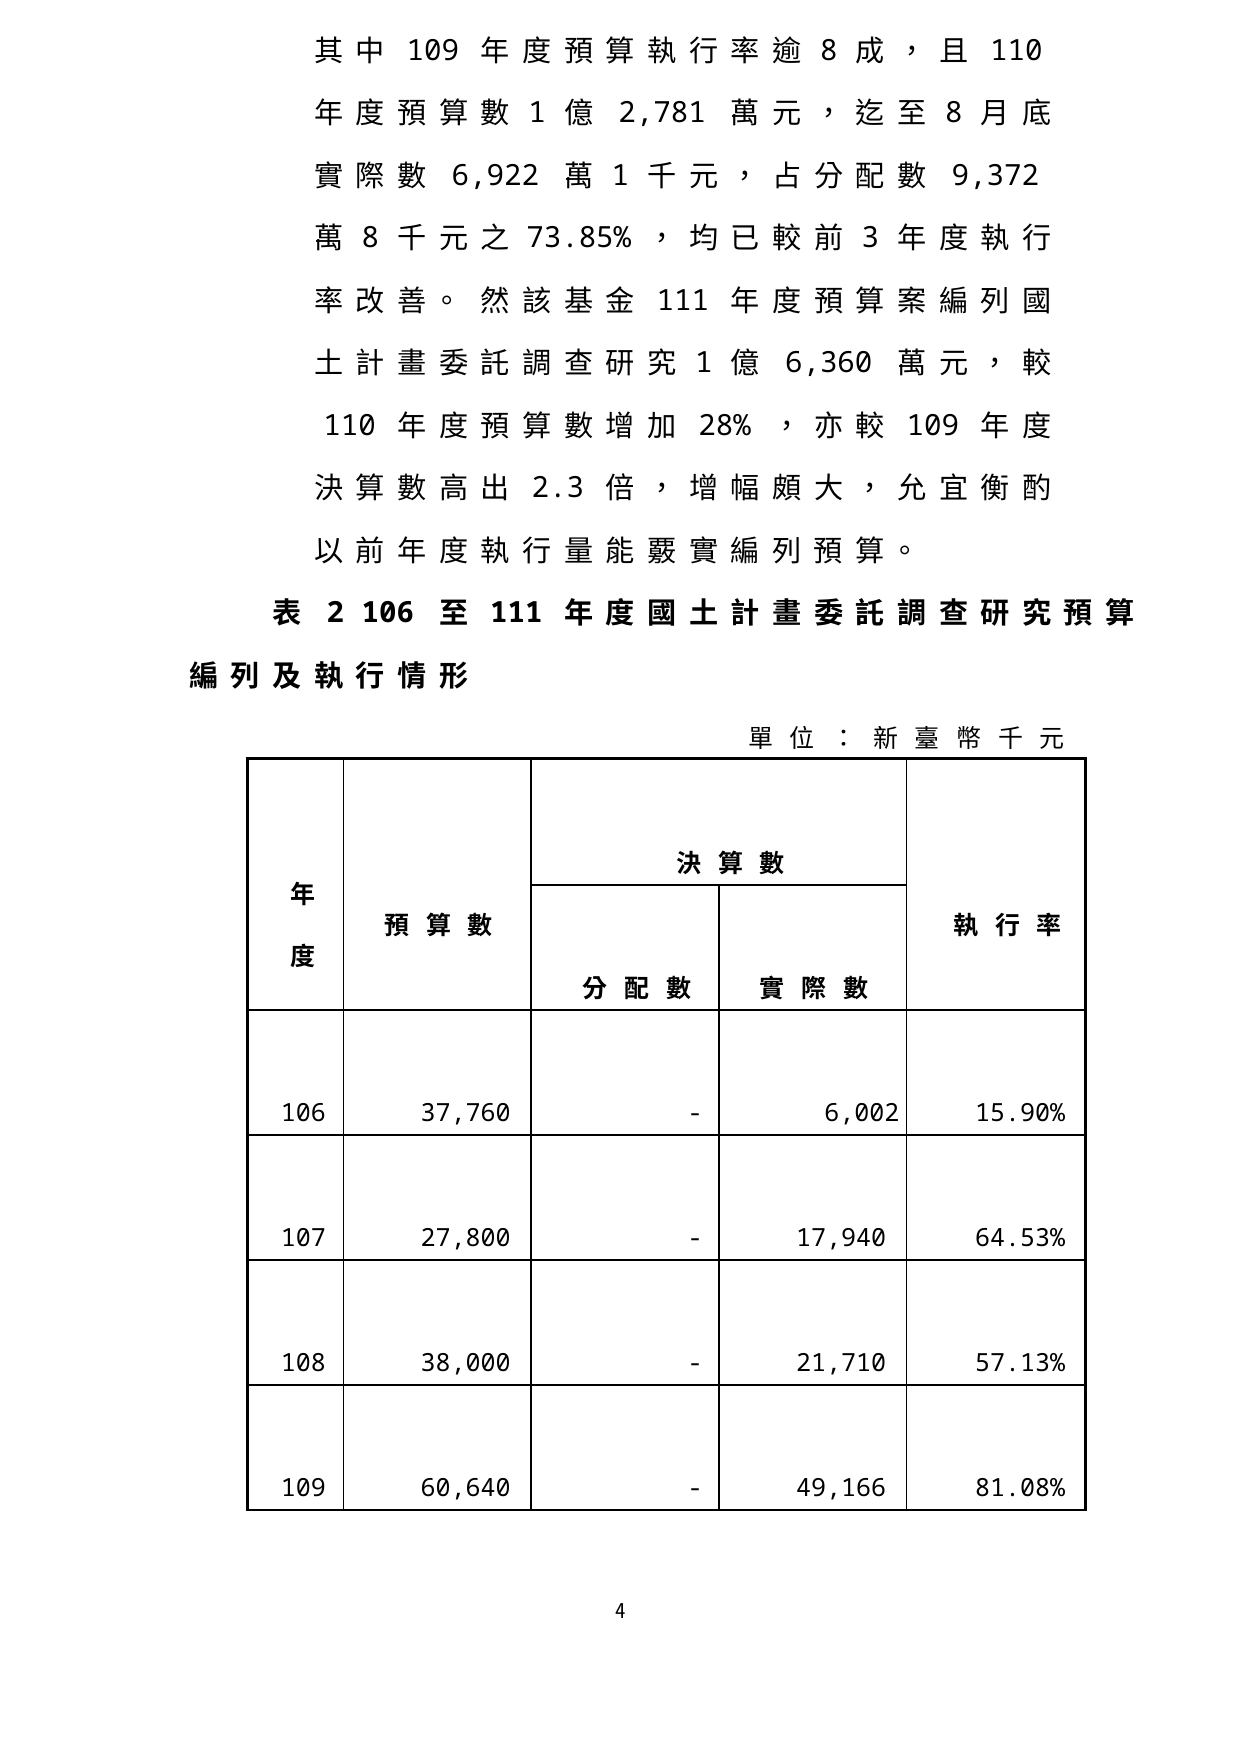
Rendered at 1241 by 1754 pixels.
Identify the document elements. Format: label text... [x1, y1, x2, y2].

table_cell 實際數 [720, 886, 906, 1009]
table_cell - [532, 1136, 718, 1259]
table_cell 60,640 [344, 1386, 530, 1509]
table_cell 57.13% [907, 1261, 1084, 1384]
table_cell 64.53% [907, 1136, 1084, 1259]
table_cell 107 [249, 1136, 343, 1259]
table_cell - [532, 1386, 718, 1509]
table_cell 17,940 [720, 1136, 906, 1259]
table_cell 37,760 [344, 1011, 530, 1134]
table_cell 15.90% [907, 1011, 1084, 1134]
table_cell - [532, 1261, 718, 1384]
table_header 執行率 [907, 760, 1084, 1009]
table_header 預算數 [344, 760, 530, 1009]
table_cell 21,710 [720, 1261, 906, 1384]
table_cell 27,800 [344, 1136, 530, 1259]
table_cell 6,002 [720, 1011, 906, 1134]
text 單位：新臺幣千元 [183, 694, 1073, 757]
table_cell 108 [249, 1261, 343, 1384]
table_cell 106 [249, 1011, 343, 1134]
table_header 年度 [249, 760, 343, 1009]
table_cell - [532, 1011, 718, 1134]
table_cell 49,166 [720, 1386, 906, 1509]
table_cell 81.08% [907, 1386, 1084, 1509]
table_cell 109 [249, 1386, 343, 1509]
table_cell 分配數 [532, 886, 718, 1009]
text 表2 106至111年度國土計畫委託調查研究預算編列及執行情形 [183, 569, 1160, 694]
table_cell 38,000 [344, 1261, 530, 1384]
text 其中109年度預算執行率逾8成，且110年度預算數1億2,781萬元，迄至8月底實際數6,922萬1千元，占分配數9,372萬8千元之73.85%，均已較前3年度執行率改善。然該基金111年度預算案編列國土計畫委託調查研究1億6,360萬元，較110年度預算數增加28%，亦較109年度決算數高出2.3倍，增幅頗大，允宜衡酌以前年度執行量能覈實編列預算。 [271, 7, 1058, 569]
table_header 決算數 [532, 760, 906, 884]
